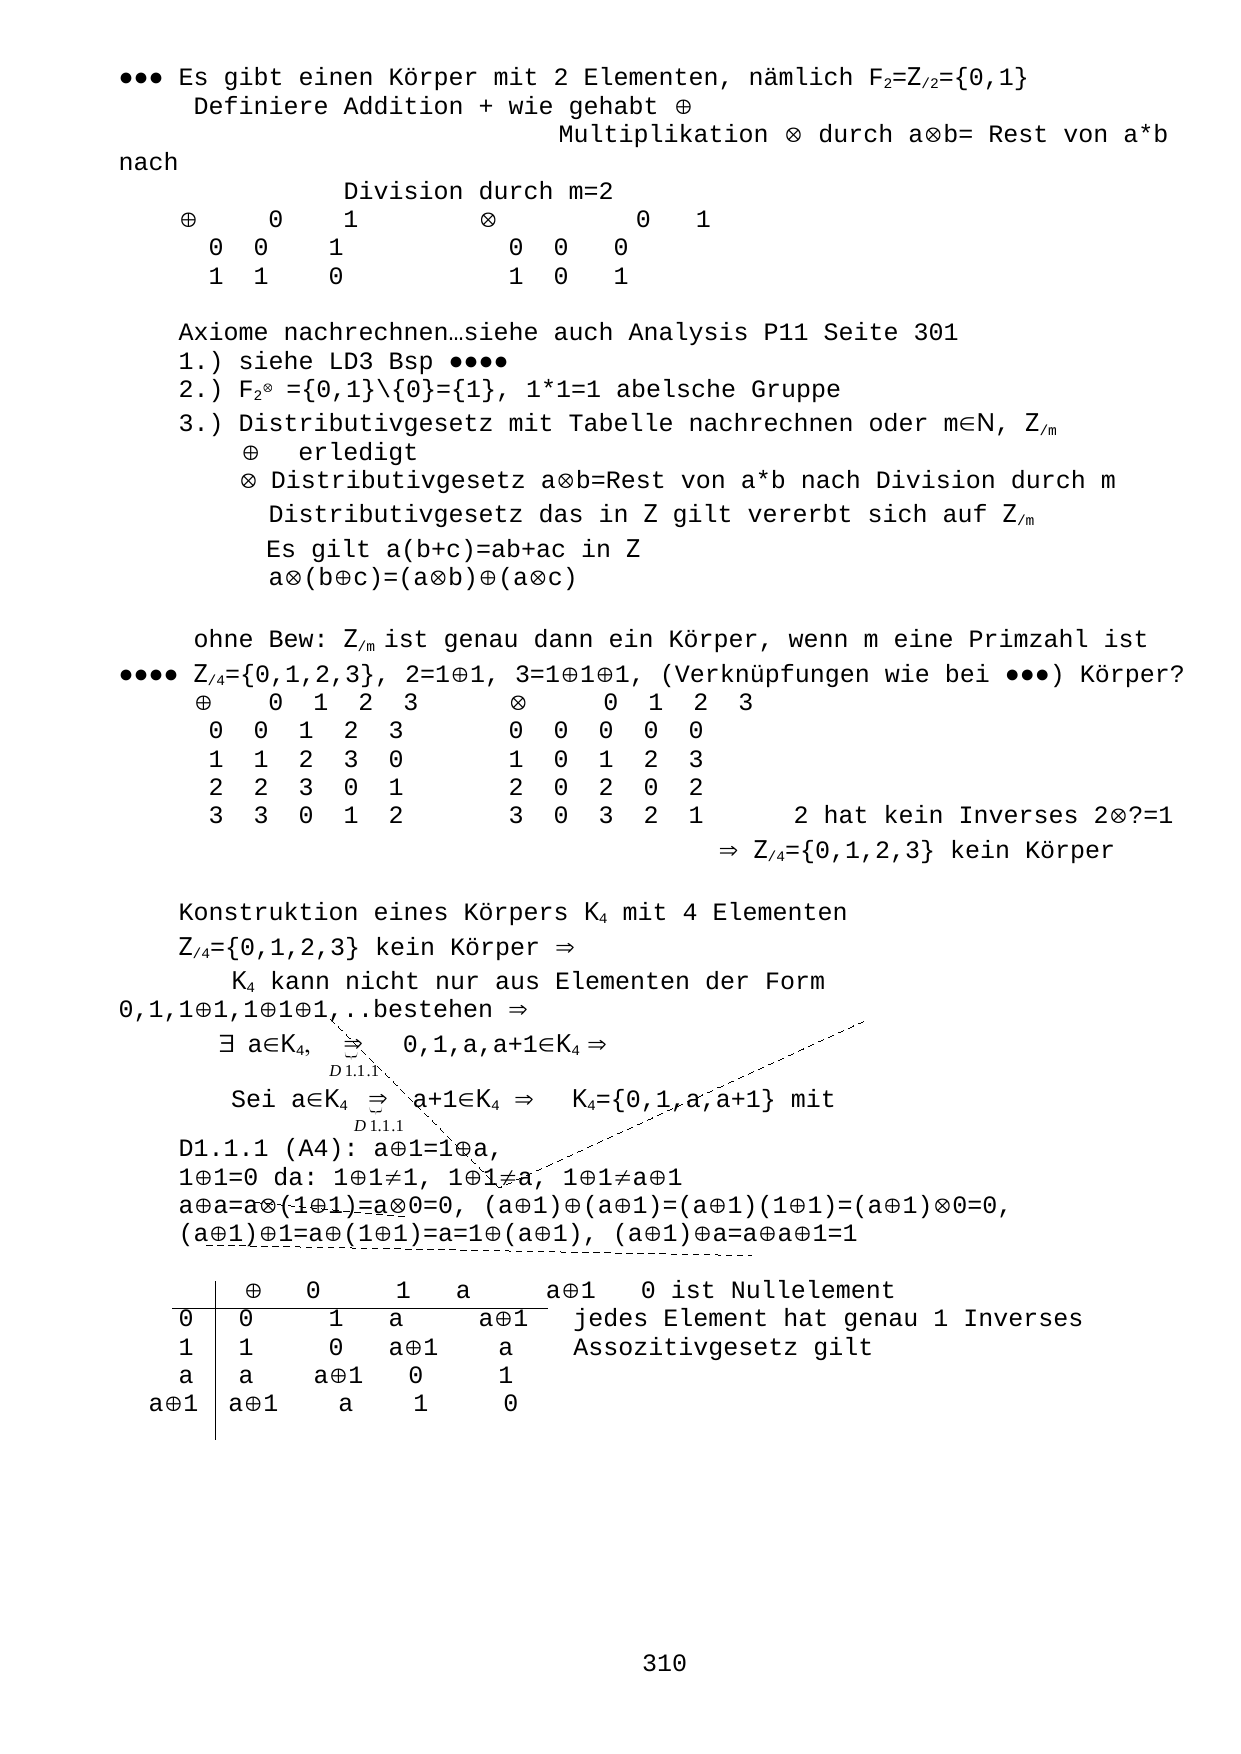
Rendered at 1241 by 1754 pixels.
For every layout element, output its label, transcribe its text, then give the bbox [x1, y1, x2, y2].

text ●●● Es gibt einen Körper mit 2 Elementen, nämlich F2=Z/2={0,1} Definiere Addition + wie gehabt  Multiplikation  durch ab= Rest von a*b nach Division durch m=2  0 1  0 1 0 0 1 0 0 0 1 1 0 1 0 1 [118, 59, 1211, 320]
text  0 1 a a1 0 ist Nullelement 0 0 1 a a1 jedes Element hat genau 1 Inverses 1 1 0 a1 a Assozitivgesetz gilt [118, 1277, 1211, 1362]
text a a a1 0 1 a1 a1 a 1 0 [216, 1362, 1211, 1419]
text a a a1 0 1 a1 a1 a 1 0 [118, 1362, 215, 1419]
text Distributivgesetz das in Z gilt vererbt sich auf Z/m Es gilt a(b+c)=ab+ac in Z a(bc)=(ab)(ac) [118, 496, 1211, 621]
text Axiome nachrechnen…siehe auch Analysis P11 Seite 301 1.) siehe LD3 Bsp ●●●● 2.) F2 ={0,1}\{0}={1}, 1*1=1 abelsche Gruppe 3.) Distributivgesetz mit Tabelle nachrechnen oder mN, Z/m  erledigt  Distributivgesetz ab=Rest von a*b nach Division durch m [118, 320, 1211, 496]
text Konstruktion eines Körpers K4 mit 4 Elementen Z/4={0,1,2,3} kein Körper  K4 kann nicht nur aus Elementen der Form 0,1,11,111,..bestehen   aK4, 0,1,a,a+1K4  Sei aK4a+1K4  K4={0,1,a,a+1} mit D1.1.1 (A4): a1=1a, 11=0 da: 111, 11a, 11a1 aa=a(11)=a0=0, (a1)(a1)=(a1)(11)=(a1)0=0, (a1)1=a(11)=a=1(a1), (a1)a=aa1=1 [118, 894, 1211, 1249]
text ohne Bew: Z/m ist genau dann ein Körper, wenn m eine Primzahl ist ●●●● Z/4={0,1,2,3}, 2=11, 3=111, (Verknüpfungen wie bei ●●●) Körper?  0 1 2 3  0 1 2 3 0 0 1 2 3 0 0 0 0 0 1 1 2 3 0 1 0 1 2 3 2 2 3 0 1 2 0 2 0 2 3 3 0 1 2 3 0 3 2 1 2 hat kein Inverses 2?=1  Z/4={0,1,2,3} kein Körper [118, 621, 1211, 894]
